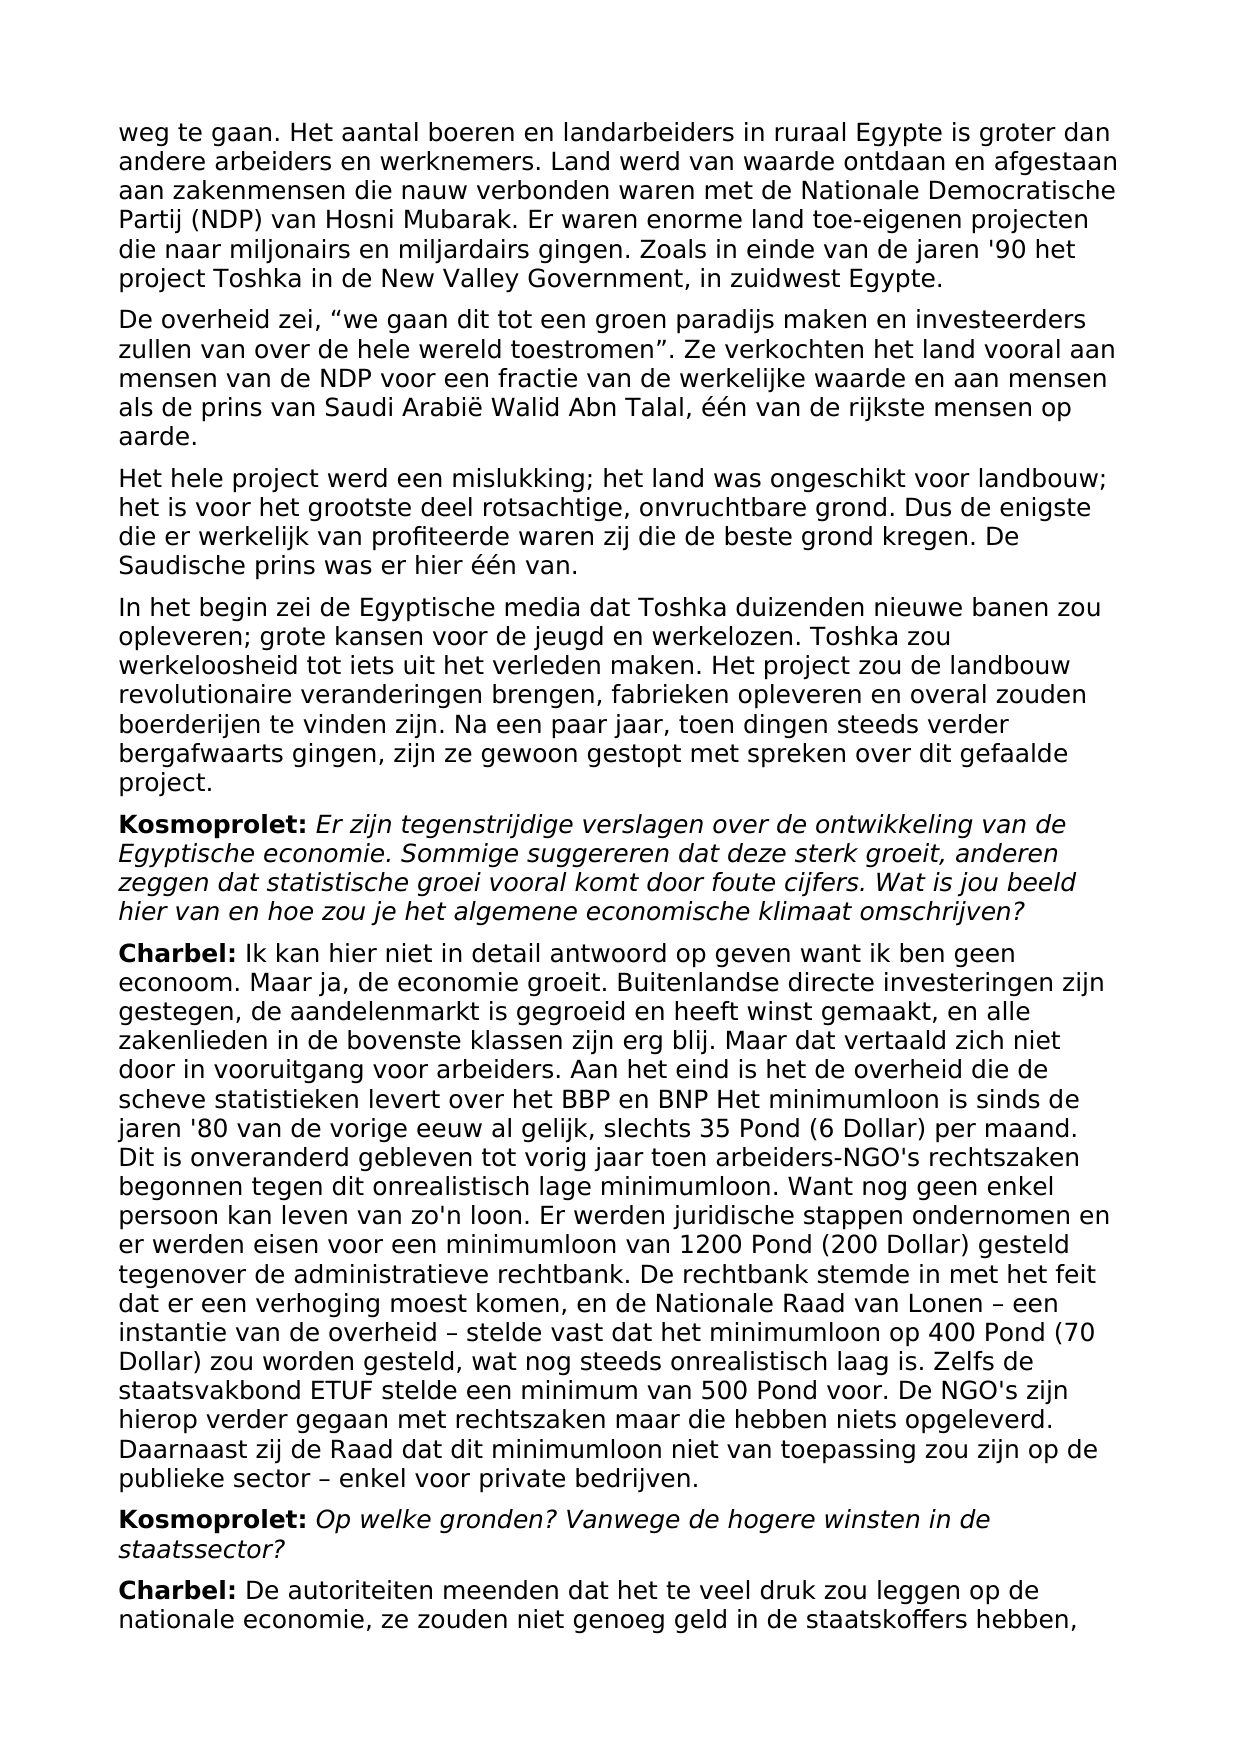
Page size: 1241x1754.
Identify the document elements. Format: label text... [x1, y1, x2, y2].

text De overheid zei, “we gaan dit tot een groen paradijs maken en investeerders zullen van over de hele wereld toestromen”. Ze verkochten het land vooral aan mensen van de NDP voor een fractie van de werkelijke waarde en aan mensen als de prins van Saudi Arabië Walid Abn Talal, één van de rijkste mensen op aarde. [118, 306, 1122, 451]
text Het hele project werd een mislukking; het land was ongeschikt voor landbouw; het is voor het grootste deel rotsachtige, onvruchtbare grond. Dus de enigste die er werkelijk van profiteerde waren zij die de beste grond kregen. De Saudische prins was er hier één van. [118, 464, 1122, 581]
text Charbel: Ik kan hier niet in detail antwoord op geven want ik ben geen econoom. Maar ja, de economie groeit. Buitenlandse directe investeringen zijn gestegen, de aandelenmarkt is gegroeid en heeft winst gemaakt, en alle zakenlieden in de bovenste klassen zijn erg blij. Maar dat vertaald zich niet door in vooruitgang voor arbeiders. Aan het eind is het de overheid die de scheve statistieken levert over het BBP en BNP Het minimumloon is sinds de jaren '80 van de vorige eeuw al gelijk, slechts 35 Pond (6 Dollar) per maand. Dit is onveranderd gebleven tot vorig jaar toen arbeiders-NGO's rechtszaken begonnen tegen dit onrealistisch lage minimumloon. Want nog geen enkel persoon kan leven van zo'n loon. Er werden juridische stappen ondernomen en er werden eisen voor een minimumloon van 1200 Pond (200 Dollar) gesteld tegenover de administratieve rechtbank. De rechtbank stemde in met het feit dat er een verhoging moest komen, en de Nationale Raad van Lonen – een instantie van de overheid – stelde vast dat het minimumloon op 400 Pond (70 Dollar) zou worden gesteld, wat nog steeds onrealistisch laag is. Zelfs de staatsvakbond ETUF stelde een minimum van 500 Pond voor. De NGO's zijn hierop verder gegaan met rechtszaken maar die hebben niets opgeleverd. Daarnaast zij de Raad dat dit minimumloon niet van toepassing zou zijn op de publieke sector – enkel voor private bedrijven. [118, 939, 1122, 1493]
text Kosmoprolet: Er zijn tegenstrijdige verslagen over de ontwikkeling van de Egyptische economie. Sommige suggereren dat deze sterk groeit, anderen zeggen dat statistische groei vooral komt door foute cijfers. Wat is jou beeld hier van en hoe zou je het algemene economische klimaat omschrijven? [118, 810, 1122, 926]
text In het begin zei de Egyptische media dat Toshka duizenden nieuwe banen zou opleveren; grote kansen voor de jeugd en werkelozen. Toshka zou werkeloosheid tot iets uit het verleden maken. Het project zou de landbouw revolutionaire veranderingen brengen, fabrieken opleveren en overal zouden boerderijen te vinden zijn. Na een paar jaar, toen dingen steeds verder bergafwaarts gingen, zijn ze gewoon gestopt met spreken over dit gefaalde project. [118, 593, 1122, 797]
text weg te gaan. Het aantal boeren en landarbeiders in ruraal Egypte is groter dan andere arbeiders en werknemers. Land werd van waarde ontdaan en afgestaan aan zakenmensen die nauw verbonden waren met de Nationale Democratische Partij (NDP) van Hosni Mubarak. Er waren enorme land toe-eigenen projecten die naar miljonairs en miljardairs gingen. Zoals in einde van de jaren '90 het project Toshka in de New Valley Government, in zuidwest Egypte. [118, 118, 1122, 293]
text Charbel: De autoriteiten meenden dat het te veel druk zou leggen op de nationale economie, ze zouden niet genoeg geld in de staatskoffers hebben, [118, 1576, 1122, 1635]
text Kosmoprolet: Op welke gronden? Vanwege de hogere winsten in de staatssector? [118, 1506, 1122, 1564]
